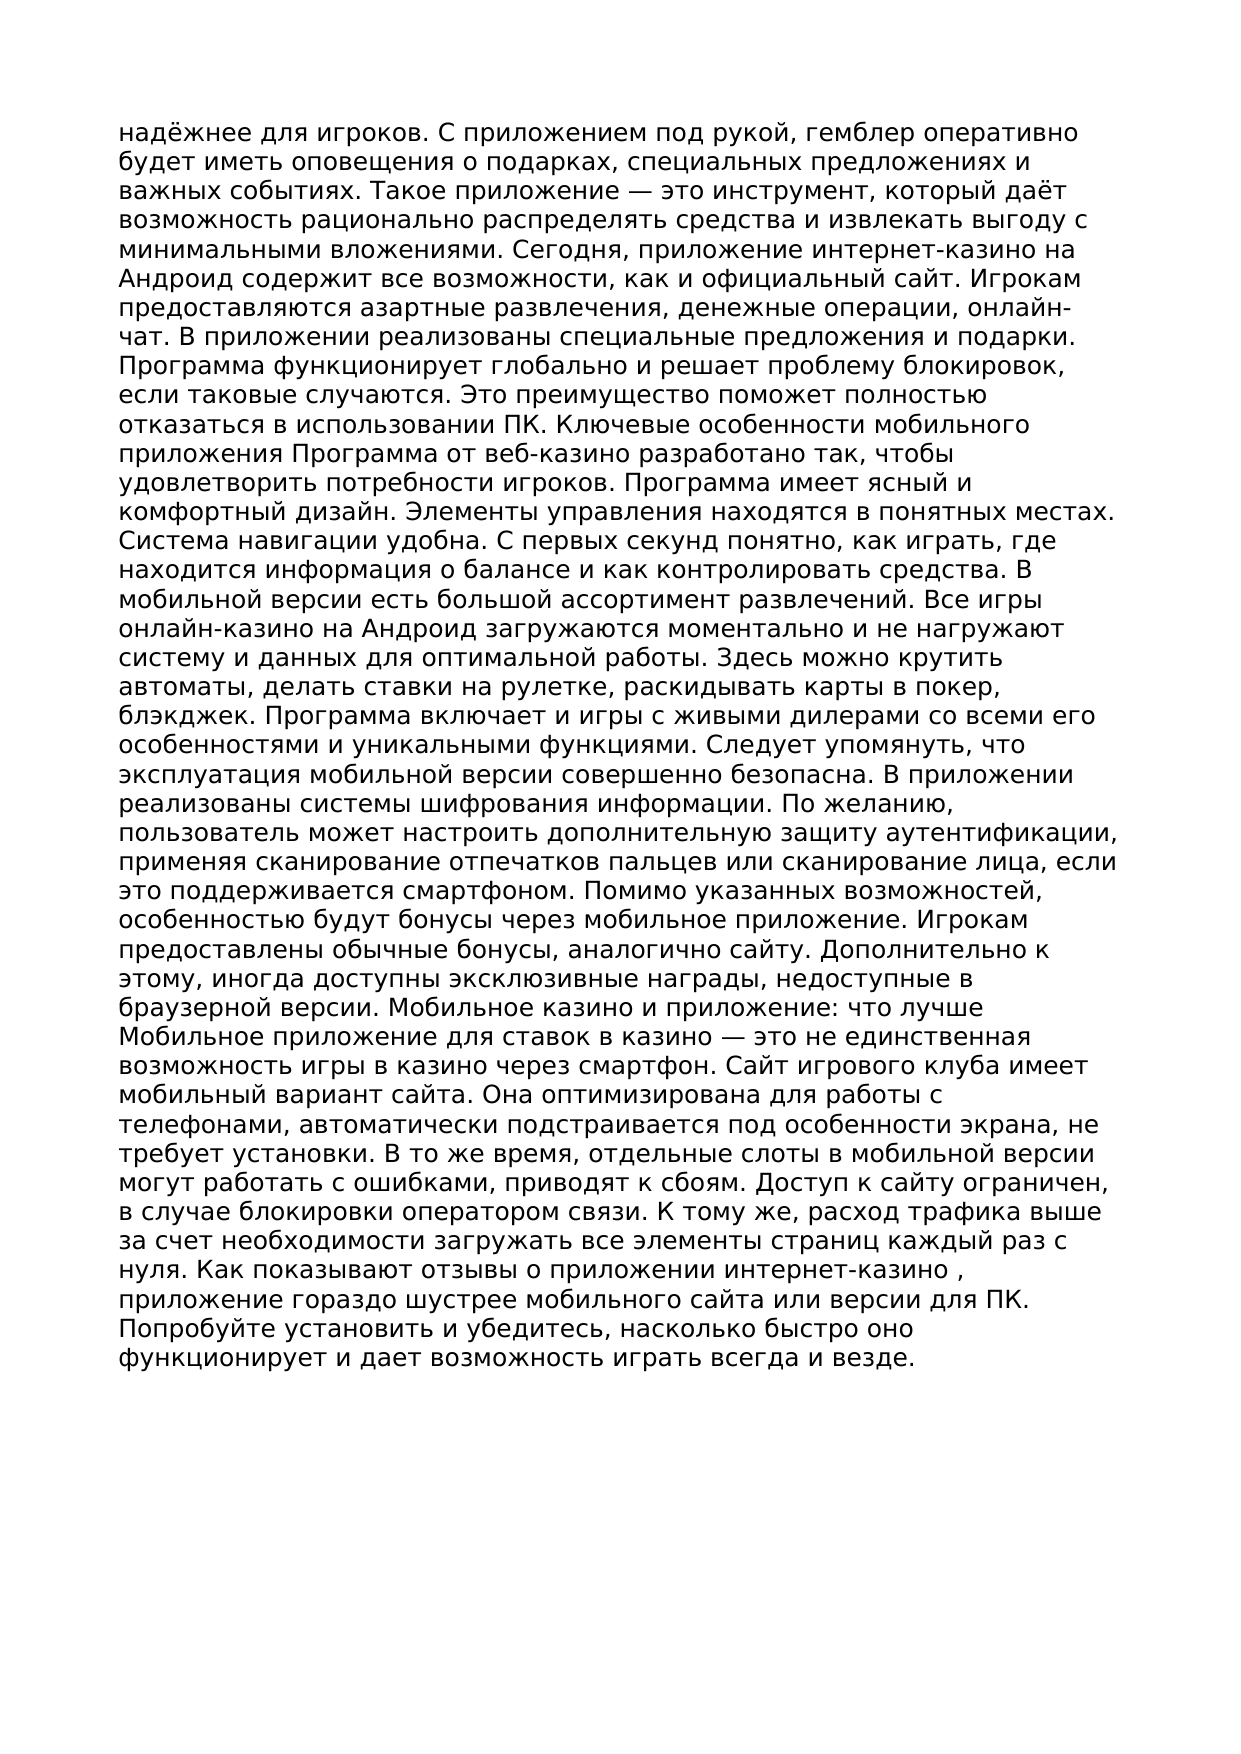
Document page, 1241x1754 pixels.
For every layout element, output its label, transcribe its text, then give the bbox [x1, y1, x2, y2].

text надёжнее для игроков. С приложением под рукой, гемблер оперативно будет иметь оповещения о подарках, специальных предложениях и важных событиях. Такое приложение — это инструмент, который даёт возможность рационально распределять средства и извлекать выгоду с минимальными вложениями. Сегодня, приложение интернет-казино на Андроид содержит все возможности, как и официальный сайт. Игрокам предоставляются азартные развлечения, денежные операции, онлайн-чат. В приложении реализованы специальные предложения и подарки. Программа функционирует глобально и решает проблему блокировок, если таковые случаются. Это преимущество поможет полностью отказаться в использовании ПК. Ключевые особенности мобильного приложения Программа от веб-казино разработано так, чтобы удовлетворить потребности игроков. Программа имеет ясный и комфортный дизайн. Элементы управления находятся в понятных местах. Система навигации удобна. С первых секунд понятно, как играть, где находится информация о балансе и как контролировать средства. В мобильной версии есть большой ассортимент развлечений. Все игры онлайн-казино на Андроид загружаются моментально и не нагружают систему и данных для оптимальной работы. Здесь можно крутить автоматы, делать ставки на рулетке, раскидывать карты в покер, блэкджек. Программа включает и игры с живыми дилерами со всеми его особенностями и уникальными функциями. Следует упомянуть, что эксплуатация мобильной версии совершенно безопасна. В приложении реализованы системы шифрования информации. По желанию, пользователь может настроить дополнительную защиту аутентификации, применяя сканирование отпечатков пальцев или сканирование лица, если это поддерживается смартфоном. Помимо указанных возможностей, особенностью будут бонусы через мобильное приложение. Игрокам предоставлены обычные бонусы, аналогично сайту. Дополнительно к этому, иногда доступны эксклюзивные награды, недоступные в браузерной версии. Мобильное казино и приложение: что лучше Мобильное приложение для ставок в казино — это не единственная возможность игры в казино через смартфон. Сайт игрового клуба имеет мобильный вариант сайта. Она оптимизирована для работы с телефонами, автоматически подстраивается под особенности экрана, не требует установки. В то же время, отдельные слоты в мобильной версии могут работать с ошибками, приводят к сбоям. Доступ к сайту ограничен, в случае блокировки оператором связи. К тому же, расход трафика выше за счет необходимости загружать все элементы страниц каждый раз с нуля. Как показывают отзывы о приложении интернет-казино , приложение гораздо шустрее мобильного сайта или версии для ПК. Попробуйте установить и убедитесь, насколько быстро оно функционирует и дает возможность играть всегда и везде. [118, 118, 1122, 1372]
